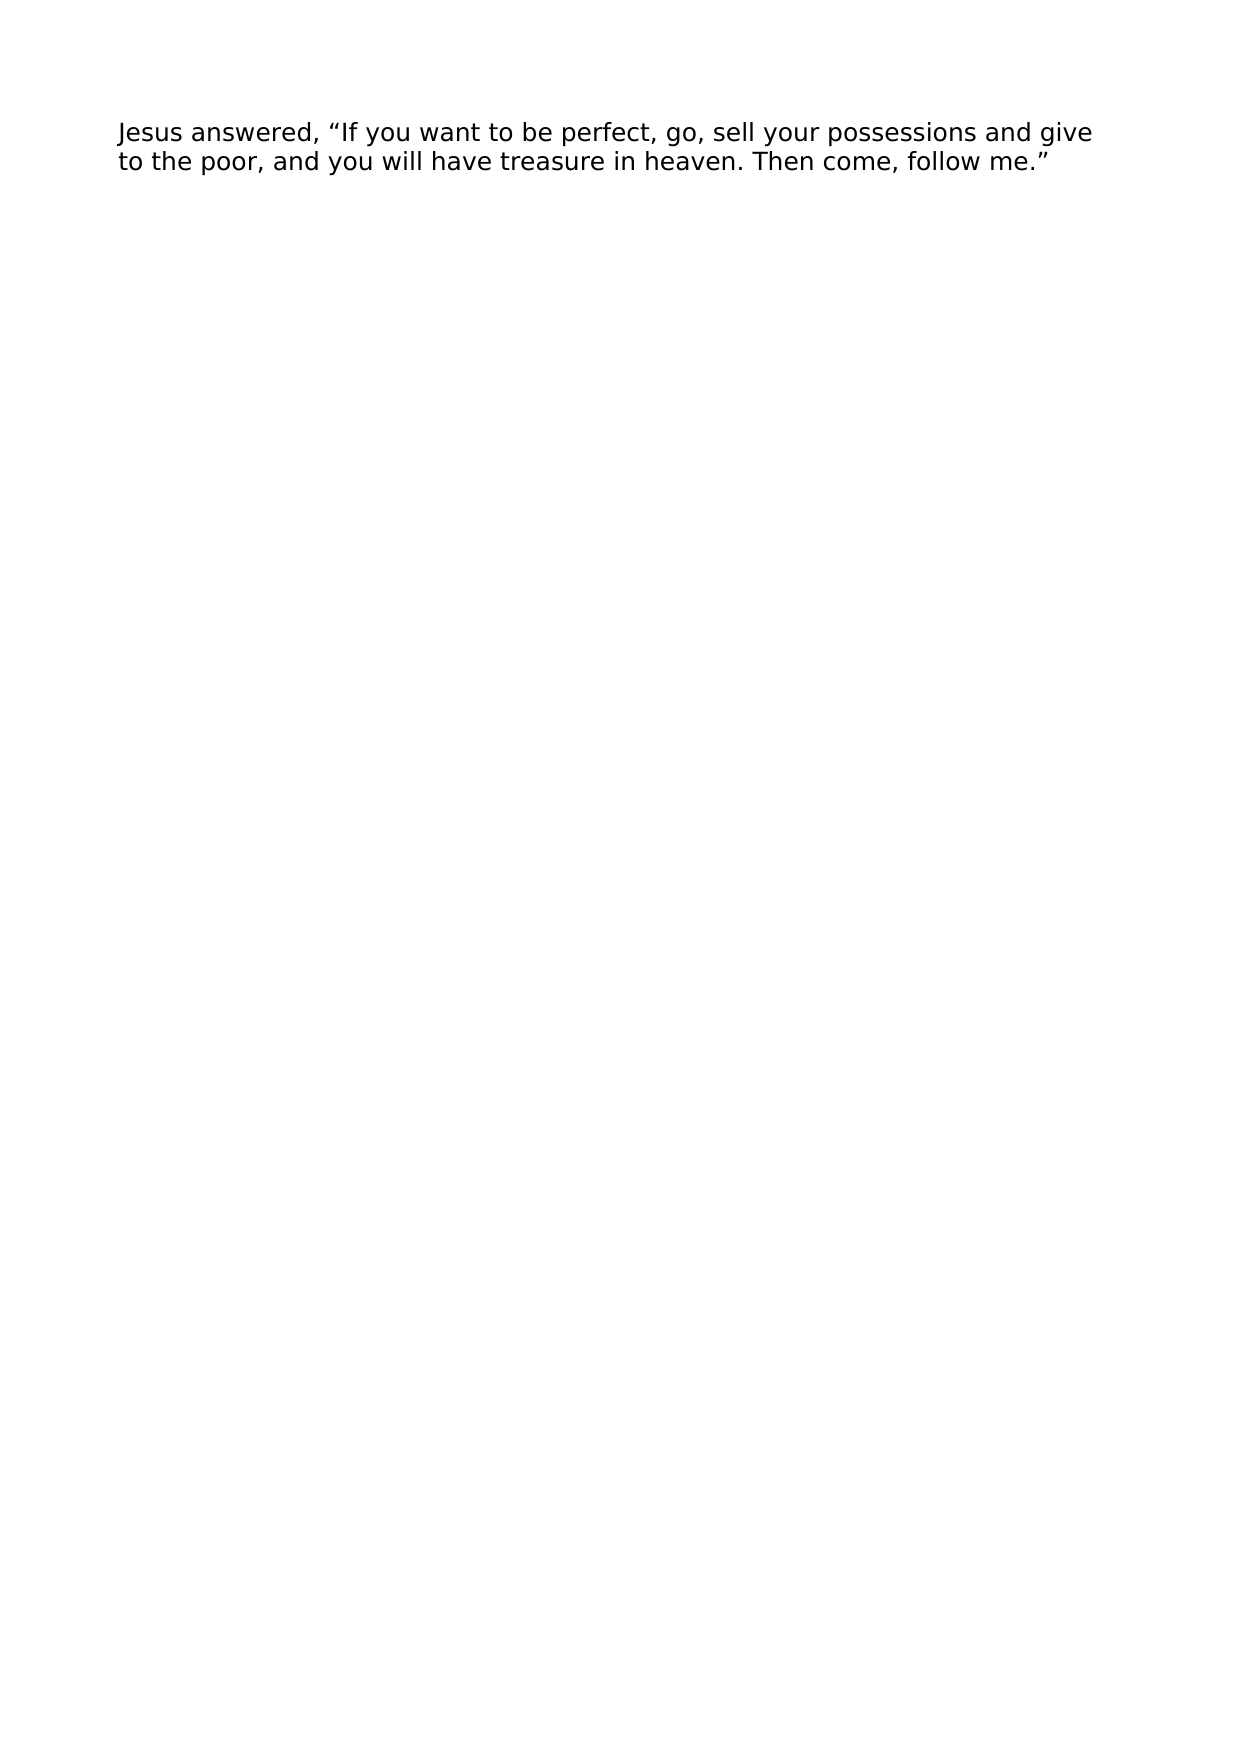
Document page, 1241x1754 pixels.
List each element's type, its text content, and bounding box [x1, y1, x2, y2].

text Jesus answered, “If you want to be perfect, go, sell your possessions and give to the poor, and you will have treasure in heaven. Then come, follow me.” [118, 118, 1122, 176]
